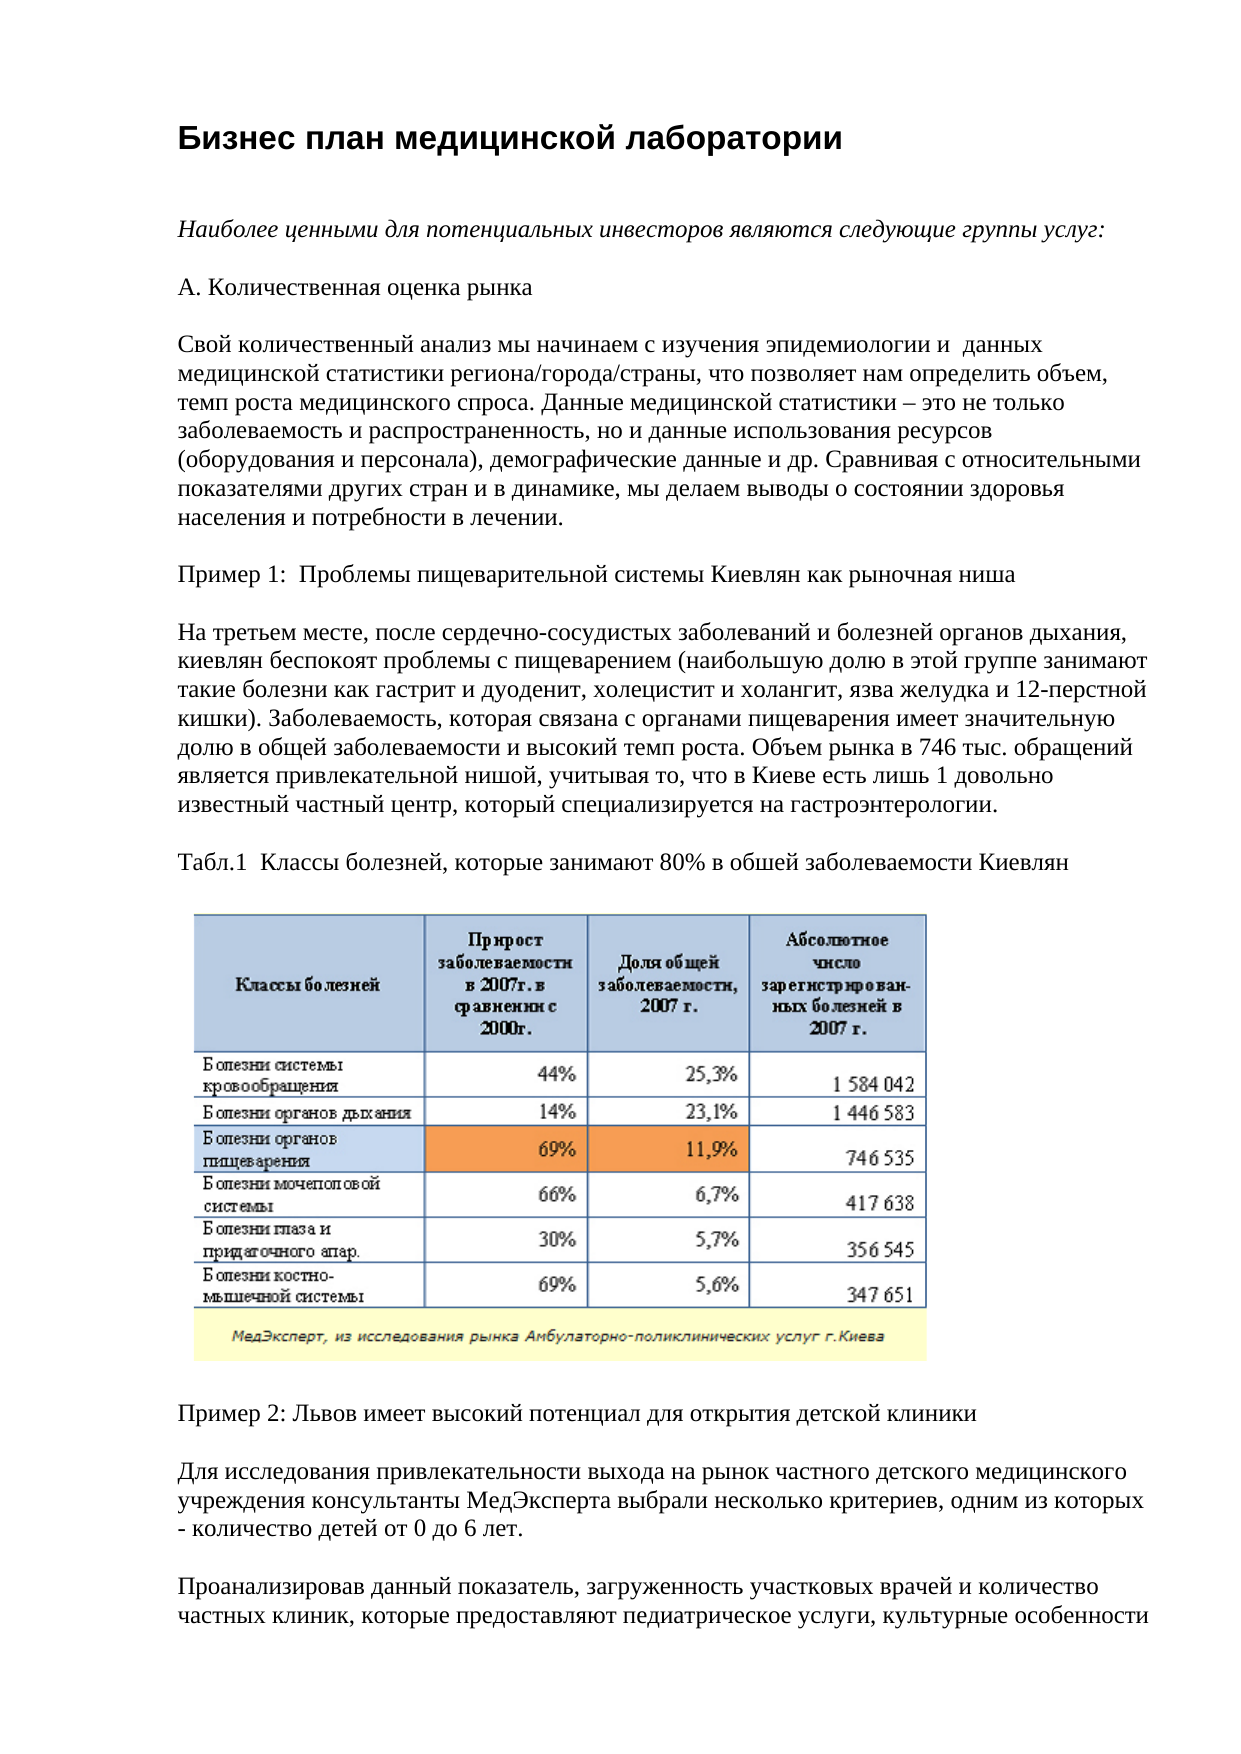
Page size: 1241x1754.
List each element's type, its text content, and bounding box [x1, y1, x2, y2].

text Пример 2: Львов имеет высокий потенциал для открытия детской клиники [177, 1398, 1152, 1427]
text Проанализировав данный показатель, загруженность участковых врачей и количество частных клиник, которые предоставляют педиатрическое услуги, культурные особенности [177, 1571, 1152, 1628]
text Табл.1 Классы болезней, которые занимают 80% в обшей заболеваемости Киевлян [177, 847, 1152, 875]
text Наиболее ценными для потенциальных инвесторов являются следующие группы услуг: [177, 214, 1152, 243]
text Для исследования привлекательности выхода на рынок частного детского медицинского учреждения консультанты МедЭксперта выбрали несколько критериев, одним из которых - количество детей от 0 до 6 лет. [177, 1456, 1152, 1542]
text А. Количественная оценка рынка [177, 272, 1152, 300]
text Бизнес план медицинской лаборатории [177, 118, 1152, 157]
picture [193, 913, 930, 1361]
text Пример 1: Проблемы пищеварительной системы Киевлян как рыночная ниша [177, 559, 1152, 588]
text На третьем месте, после сердечно-сосудистых заболеваний и болезней органов дыхания, киевлян беспокоят проблемы с пищеварением (наибольшую долю в этой группе занимают такие болезни как гастрит и дуоденит, холецистит и холангит, язва желудка и 12-перстной кишки). Заболеваемость, которая связана с органами пищеварения имеет значительную долю в общей заболеваемости и высокий темп роста. Объем рынка в 746 тыс. обращений является привлекательной нишой, учитывая то, что в Киеве есть лишь 1 довольно известный частный центр, который специализируется на гастроэнтерологии. [177, 617, 1152, 818]
text Свой количественный анализ мы начинаем с изучения эпидемиологии и данных медицинской статистики региона/города/страны, что позволяет нам определить объем, темп роста медицинского спроса. Данные медицинской статистики – это не только заболеваемость и распространенность, но и данные использования ресурсов (оборудования и персонала), демографические данные и др. Сравнивая с относительными показателями других стран и в динамике, мы делаем выводы о состоянии здоровья населения и потребности в лечении. [177, 329, 1152, 530]
